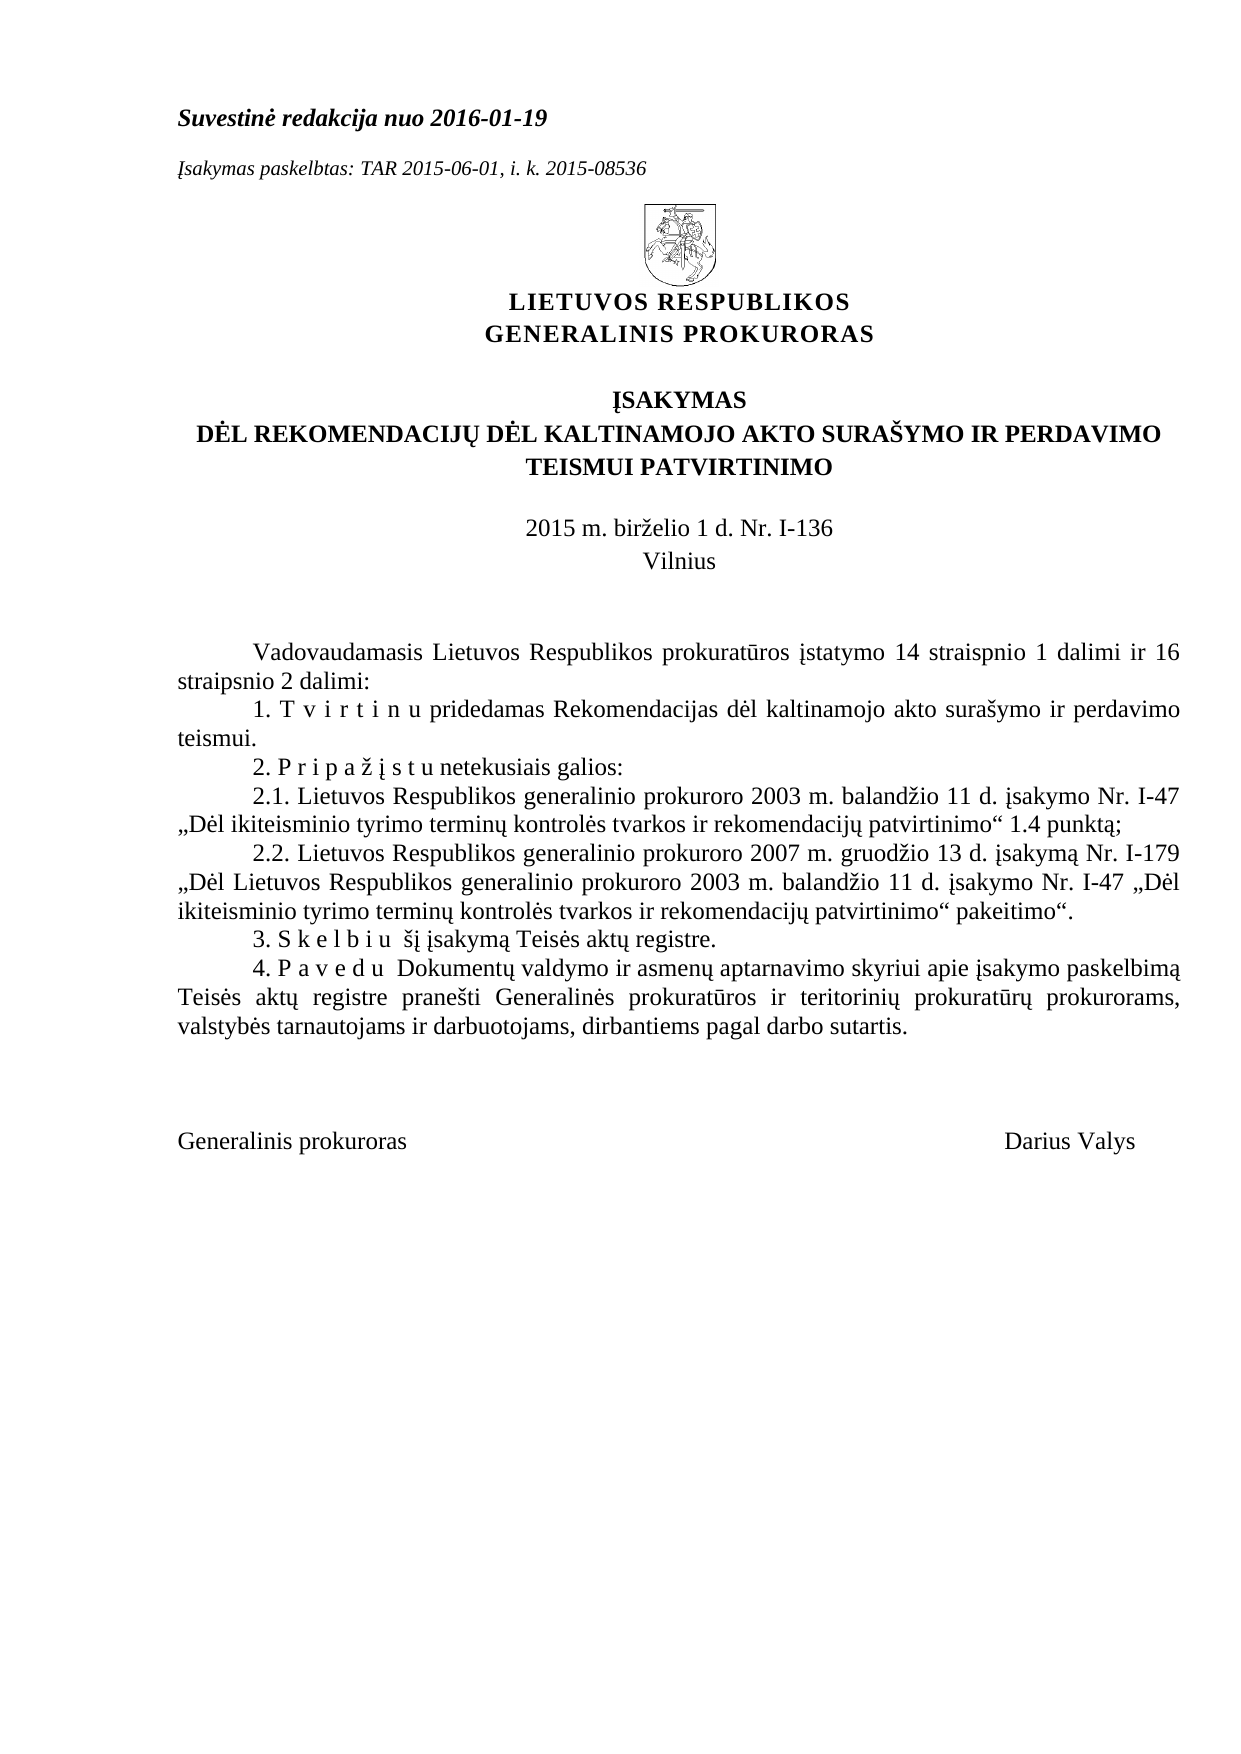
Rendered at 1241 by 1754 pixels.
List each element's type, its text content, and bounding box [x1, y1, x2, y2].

text 4. P a v e d u Dokumentų valdymo ir asmenų aptarnavimo skyriui apie įsakymo paskelbimą Teisės aktų registre pranešti Generalinės prokuratūros ir teritorinių prokuratūrų prokurorams, valstybės tarnautojams ir darbuotojams, dirbantiems pagal darbo sutartis. [177, 953, 1181, 1039]
text 2. P r i p a ž į s t u netekusiais galios: [177, 752, 1181, 781]
text GENERALINIS PROKURORAS [177, 319, 1181, 348]
text Vadovaudamasis Lietuvos Respublikos prokuratūros įstatymo 14 straispnio 1 dalimi ir 16 straipsnio 2 dalimi: [177, 637, 1181, 694]
text ĮSAKYMAS [177, 386, 1181, 414]
text Generalinis prokuroras Darius Valys [177, 1126, 1181, 1154]
text 2.2. Lietuvos Respublikos generalinio prokuroro 2007 m. gruodžio 13 d. įsakymą Nr. I-179 „Dėl Lietuvos Respublikos generalinio prokuroro 2003 m. balandžio 11 d. įsakymo Nr. I-47 „Dėl ikiteisminio tyrimo terminų kontrolės tvarkos ir rekomendacijų patvirtinimo“ pakeitimo“. [177, 838, 1181, 924]
text Įsakymas paskelbtas: TAR 2015-06-01, i. k. 2015-08536 [177, 156, 1181, 180]
text LIETUVOS RESPUBLIKOS [177, 287, 1181, 315]
text 1. T v i r t i n u pridedamas Rekomendacijas dėl kaltinamojo akto surašymo ir perdavimo teismui. [177, 694, 1181, 752]
text 2.1. Lietuvos Respublikos generalinio prokuroro 2003 m. balandžio 11 d. įsakymo Nr. I-47 „Dėl ikiteisminio tyrimo terminų kontrolės tvarkos ir rekomendacijų patvirtinimo“ 1.4 punktą; [177, 781, 1181, 838]
text Vilnius [177, 546, 1181, 575]
text DĖL rekomendacijų dėl kaltinamojo akto surašymo ir perdavimo teismui patvirtinimo [177, 419, 1181, 480]
text 2015 m. birželio 1 d. Nr. I-136 [177, 513, 1181, 542]
text Suvestinė redakcija nuo 2016-01-19 [177, 103, 1181, 132]
text 3. S k e l b i u šį įsakymą Teisės aktų registre. [177, 924, 1181, 953]
